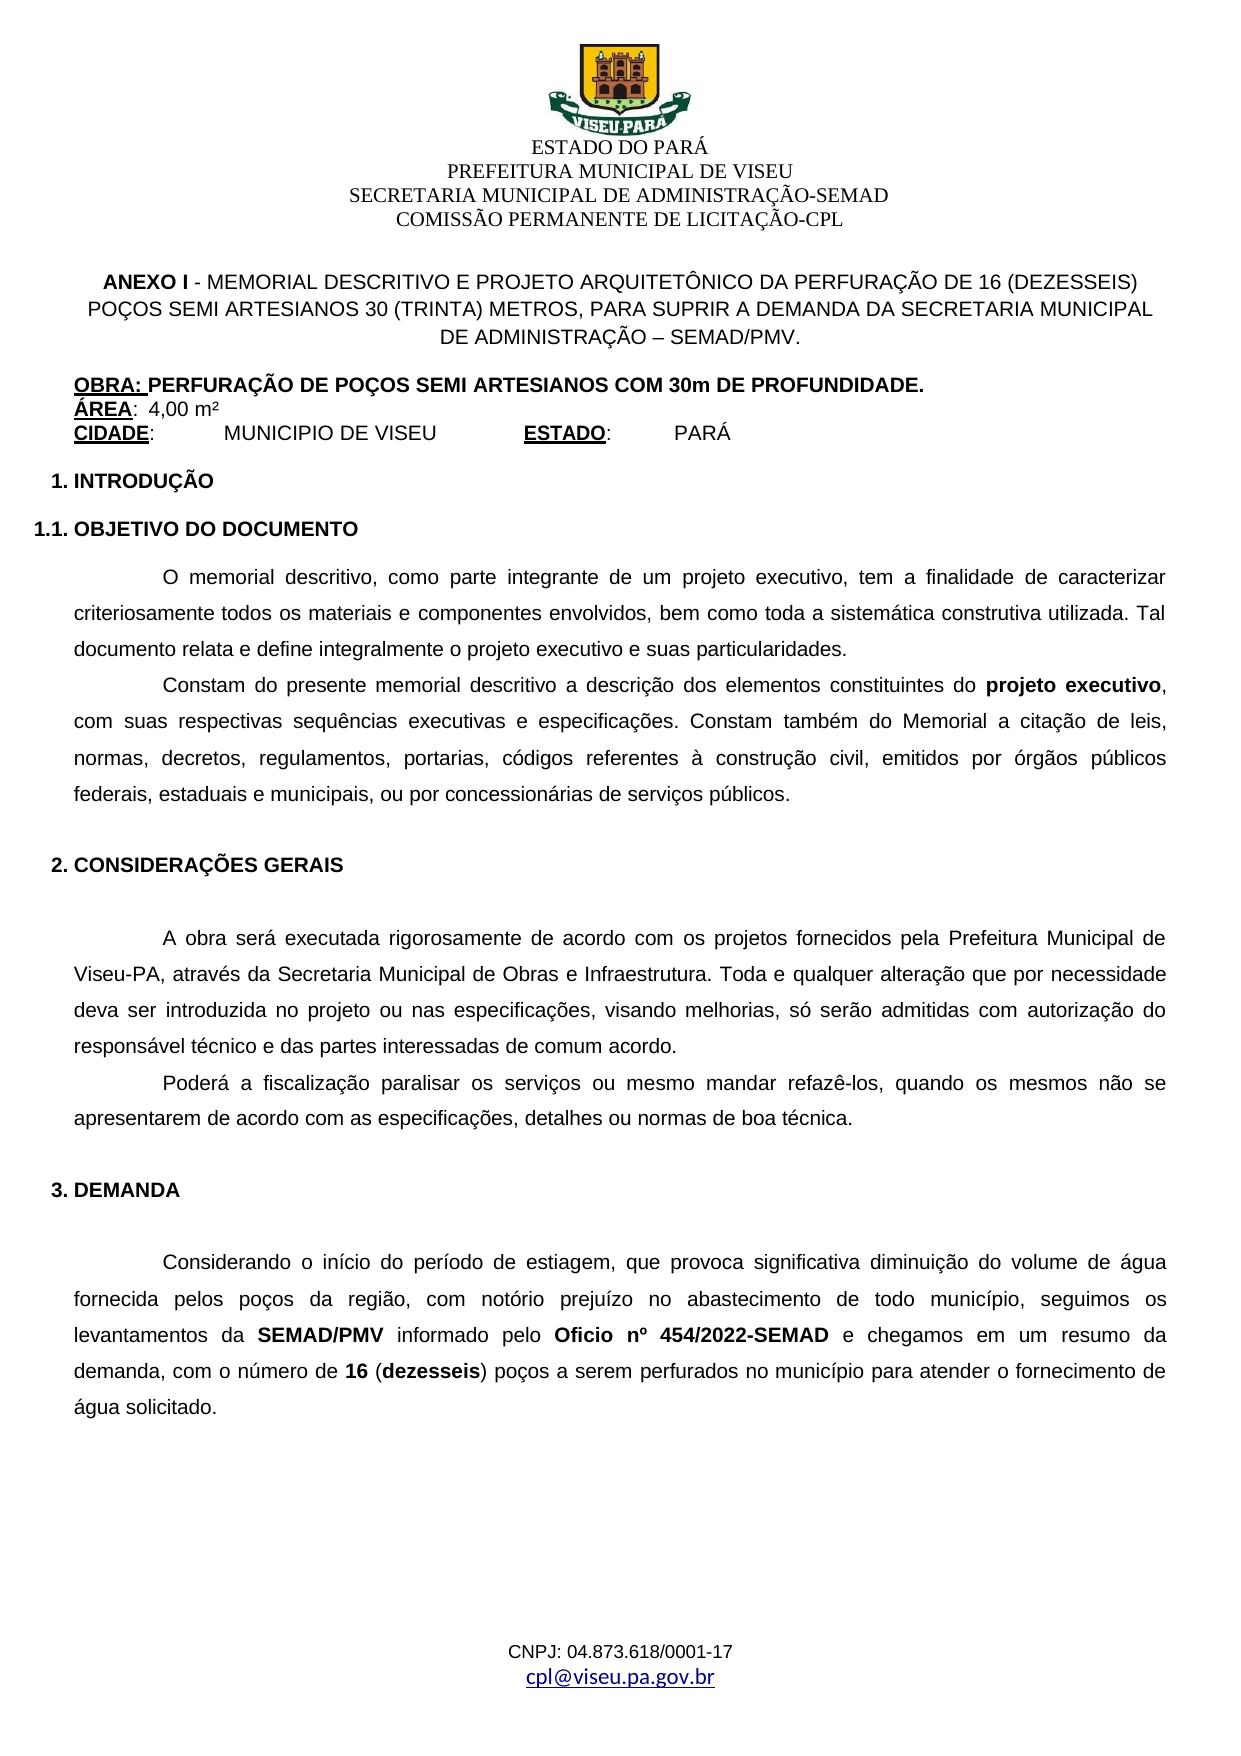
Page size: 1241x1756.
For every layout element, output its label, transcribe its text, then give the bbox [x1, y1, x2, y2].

subtitle OBRA: PERFURAÇÃO DE POÇOS SEMI ARTESIANOS COM 30m DE PROFUNDIDADE. ÁREA: 4,00 m² [74, 372, 979, 421]
text Constam do presente memorial descritivo a descrição dos elementos constituintes do projeto executivo, com suas respectivas sequências executivas e especificações. Constam também do Memorial a citação de leis, normas, decretos, regulamentos, portarias, códigos referentes à construção civil, emitidos por órgãos públicos federais, estaduais e municipais, ou por concessionárias de serviços públicos. [74, 673, 1167, 806]
list OBJETIVO DO DOCUMENTO [33, 517, 1178, 541]
text Considerando o início do período de estiagem, que provoca significativa diminuição do volume de água fornecida pelos poços da região, com notório prejuízo no abastecimento de todo município, seguimos os levantamentos da SEMAD/PMV informado pelo Oficio nº 454/2022-SEMAD e chegamos em um resumo da demanda, com o número de 16 (dezesseis) poços a serem perfurados no município para atender o fornecimento de água solicitado. [74, 1250, 1167, 1419]
text A obra será executada rigorosamente de acordo com os projetos fornecidos pela Prefeitura Municipal de Viseu-PA, através da Secretaria Municipal de Obras e Infraestrutura. Toda e qualquer alteração que por necessidade deva ser introduzida no projeto ou nas especificações, visando melhorias, só serão admitidas com autorização do responsável técnico e das partes interessadas de comum acordo. [74, 926, 1167, 1058]
text CIDADE: MUNICIPIO DE VISEU ESTADO: PARÁ [74, 421, 1178, 445]
text Poderá a fiscalização paralisar os serviços ou mesmo mandar refazê-los, quando os mesmos não se apresentarem de acordo com as especificações, detalhes ou normas de boa técnica. [74, 1070, 1167, 1130]
list INTRODUÇÃO [51, 469, 1178, 493]
text O memorial descritivo, como parte integrante de um projeto executivo, tem a finalidade de caracterizar criteriosamente todos os materiais e componentes envolvidos, bem como toda a sistemática construtiva utilizada. Tal documento relata e define integralmente o projeto executivo e suas particularidades. [74, 565, 1166, 661]
list DEMANDA [51, 1178, 1178, 1202]
text ANEXO I - MEMORIAL DESCRITIVO E PROJETO ARQUITETÔNICO DA PERFURAÇÃO DE 16 (DEZESSEIS) POÇOS SEMI ARTESIANOS 30 (TRINTA) METROS, PARA SUPRIR A DEMANDA DA SECRETARIA MUNICIPAL DE ADMINISTRAÇÃO – SEMAD/PMV. [87, 269, 1153, 349]
list CONSIDERAÇÕES GERAIS [51, 853, 1178, 877]
